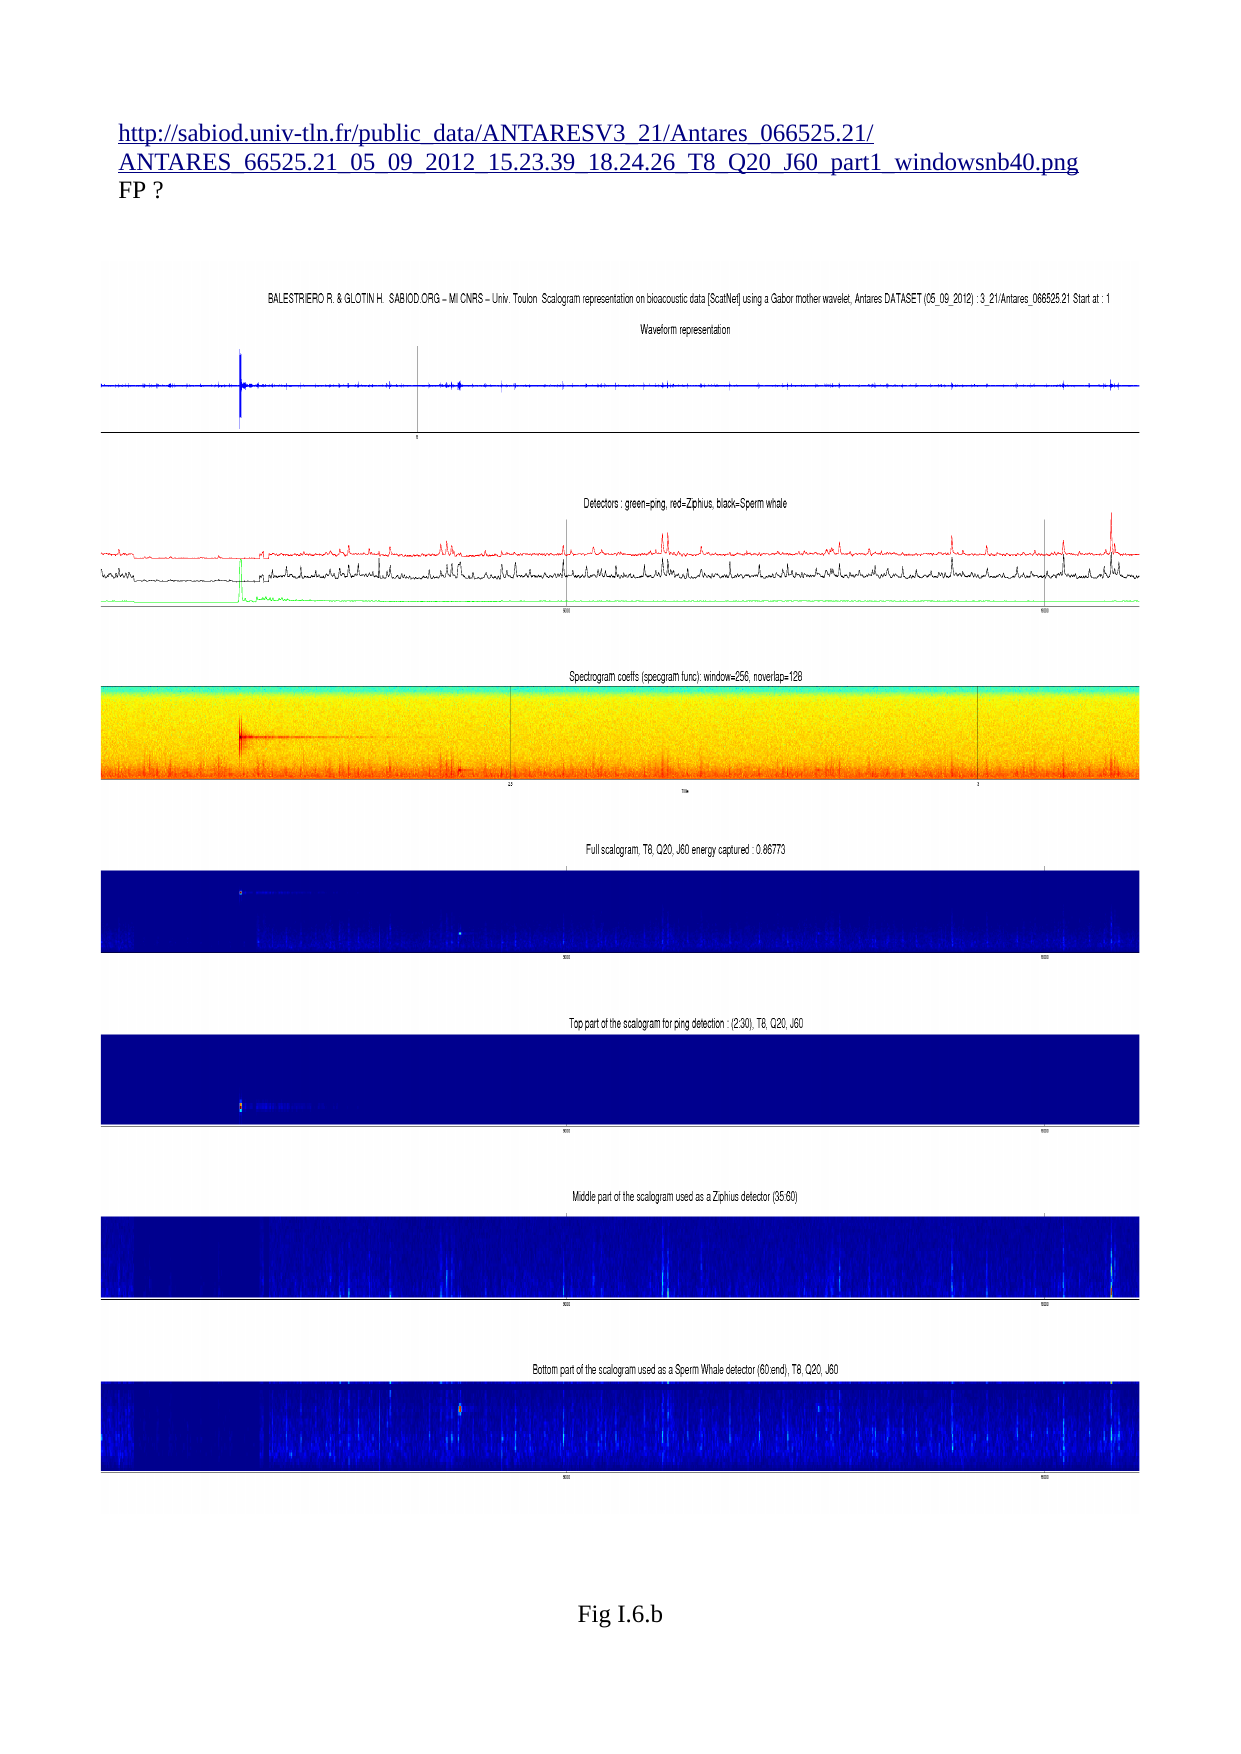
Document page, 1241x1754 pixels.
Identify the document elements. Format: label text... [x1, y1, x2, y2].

picture [100, 261, 1140, 1514]
text Fig I.6.b [118, 1599, 1122, 1628]
text http://sabiod.univ-tln.fr/public_data/ANTARESV3_21/Antares_066525.21/ANTARES_66525.21_05_09_2012_15.23.39_18.24.26_T8_Q20_J60_part1_windowsnb40.png FP ? [118, 118, 1122, 204]
